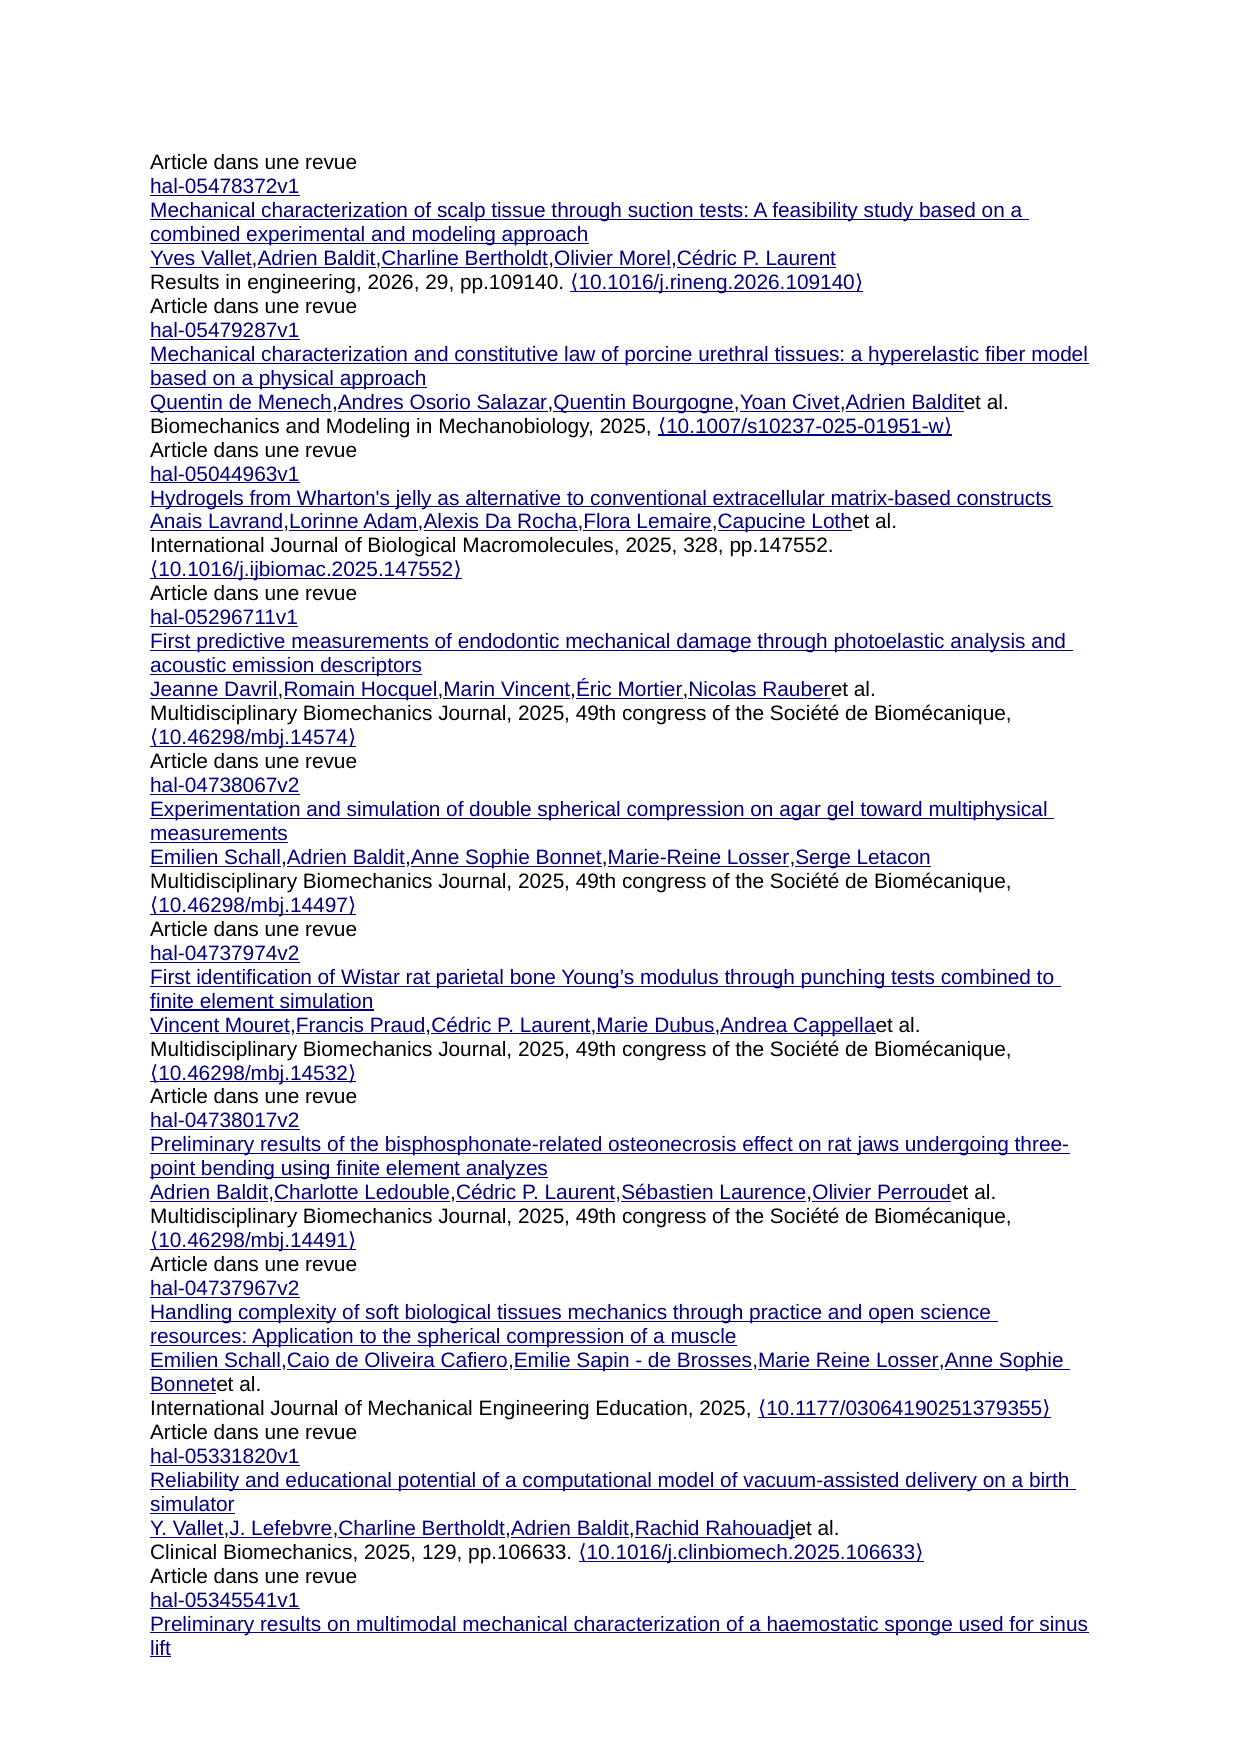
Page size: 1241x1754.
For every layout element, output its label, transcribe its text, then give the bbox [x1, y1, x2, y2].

table_cell Reliability and educational potential of a computational model of vacuum-assisted delivery on a birth simulator Y. Vallet,J. Lefebvre,Charline Bertholdt,Adrien Baldit,Rachid Rahouadjet al. Clinical Biomechanics, 2025, 129, pp.106633. ⟨10.1016/j.clinbiomech.2025.106633⟩ Article dans une revue hal-05345541v1 [150, 1468, 1090, 1611]
table_cell Preliminary results of the bisphosphonate-related osteonecrosis effect on rat jaws undergoing three-point bending using finite element analyzes Adrien Baldit,Charlotte Ledouble,Cédric P. Laurent,Sébastien Laurence,Olivier Perroudet al. Multidisciplinary Biomechanics Journal, 2025, 49th congress of the Société de Biomécanique, ⟨10.46298/mbj.14491⟩ Article dans une revue hal-04737967v2 [150, 1132, 1090, 1300]
table_cell Hydrogels from Wharton's jelly as alternative to conventional extracellular matrix-based constructs Anais Lavrand,Lorinne Adam,Alexis Da Rocha,Flora Lemaire,Capucine Lothet al. International Journal of Biological Macromolecules, 2025, 328, pp.147552. ⟨10.1016/j.ijbiomac.2025.147552⟩ Article dans une revue hal-05296711v1 [150, 485, 1090, 629]
table_cell Mechanical characterization and constitutive law of porcine urethral tissues: a hyperelastic fiber model based on a physical approach Quentin de Menech,Andres Osorio Salazar,Quentin Bourgogne,Yoan Civet,Adrien Balditet al. Biomechanics and Modeling in Mechanobiology, 2025, ⟨10.1007/s10237-025-01951-w⟩ Article dans une revue hal-05044963v1 [150, 342, 1090, 485]
table_cell First identification of Wistar rat parietal bone Young’s modulus through punching tests combined to finite element simulation Vincent Mouret,Francis Praud,Cédric P. Laurent,Marie Dubus,Andrea Cappellaet al. Multidisciplinary Biomechanics Journal, 2025, 49th congress of the Société de Biomécanique, ⟨10.46298/mbj.14532⟩ Article dans une revue hal-04738017v2 [150, 965, 1090, 1132]
table_cell First predictive measurements of endodontic mechanical damage through photoelastic analysis and acoustic emission descriptors Jeanne Davril,Romain Hocquel,Marin Vincent,Éric Mortier,Nicolas Rauberet al. Multidisciplinary Biomechanics Journal, 2025, 49th congress of the Société de Biomécanique, ⟨10.46298/mbj.14574⟩ Article dans une revue hal-04738067v2 [150, 629, 1090, 797]
table_cell Mechanical characterization of scalp tissue through suction tests: A feasibility study based on a combined experimental and modeling approach Yves Vallet,Adrien Baldit,Charline Bertholdt,Olivier Morel,Cédric P. Laurent Results in engineering, 2026, 29, pp.109140. ⟨10.1016/j.rineng.2026.109140⟩ Article dans une revue hal-05479287v1 [150, 198, 1090, 342]
table_cell Experimentation and simulation of double spherical compression on agar gel toward multiphysical measurements Emilien Schall,Adrien Baldit,Anne Sophie Bonnet,Marie-Reine Losser,Serge Letacon Multidisciplinary Biomechanics Journal, 2025, 49th congress of the Société de Biomécanique, ⟨10.46298/mbj.14497⟩ Article dans une revue hal-04737974v2 [150, 797, 1090, 964]
table_cell Handling complexity of soft biological tissues mechanics through practice and open science resources: Application to the spherical compression of a muscle Emilien Schall,Caio de Oliveira Cafiero,Emilie Sapin - de Brosses,Marie Reine Losser,Anne Sophie Bonnetet al. International Journal of Mechanical Engineering Education, 2025, ⟨10.1177/03064190251379355⟩ Article dans une revue hal-05331820v1 [150, 1300, 1090, 1468]
table_cell Article dans une revue hal-05478372v1 [150, 150, 1090, 198]
table_cell Preliminary results on multimodal mechanical characterization of a haemostatic sponge used for sinus lift [150, 1611, 1090, 1659]
